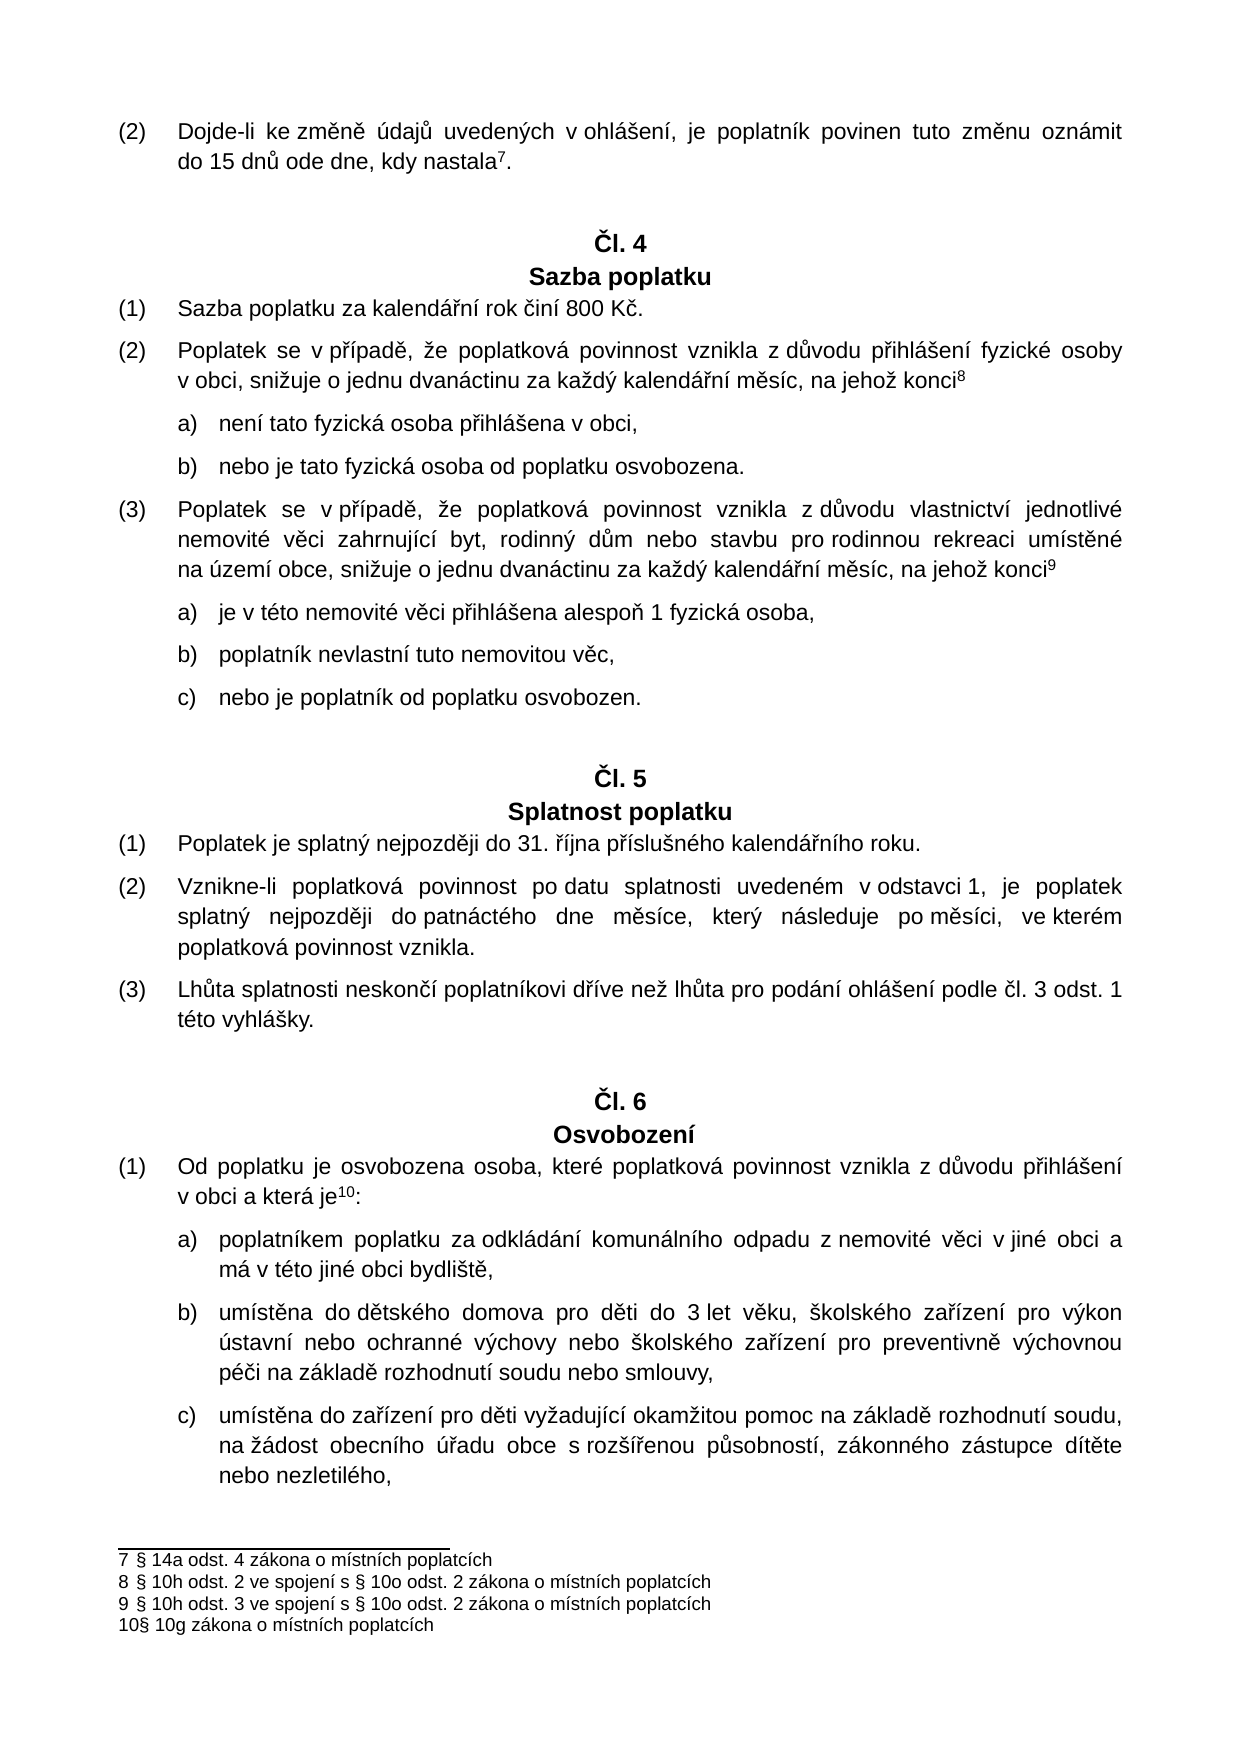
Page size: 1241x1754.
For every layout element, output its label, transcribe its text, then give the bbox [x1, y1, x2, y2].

list umístěna do dětského domova pro děti do 3 let věku, školského zařízení pro výkon ústavní nebo ochranné výchovy nebo školského zařízení pro preventivně výchovnou péči na základě rozhodnutí soudu nebo smlouvy, [177, 1298, 1122, 1385]
list nebo je poplatník od poplatku osvobozen. [177, 684, 1122, 711]
list Vznikne-li poplatková povinnost po datu splatnosti uvedeném v odstavci 1, je poplatek splatný nejpozději do patnáctého dne měsíce, který následuje po měsíci, ve kterém poplatková povinnost vznikla. [118, 873, 1122, 960]
list nebo je tato fyzická osoba od poplatku osvobozena. [177, 453, 1122, 479]
list není tato fyzická osoba přihlášena v obci, [177, 410, 1122, 437]
list Lhůta splatnosti neskončí poplatníkovi dříve než lhůta pro podání ohlášení podle čl. 3 odst. 1 této vyhlášky. [118, 976, 1122, 1033]
list umístěna do zařízení pro děti vyžadující okamžitou pomoc na základě rozhodnutí soudu, na žádost obecního úřadu obce s rozšířenou působností, zákonného zástupce dítěte nebo nezletilého, [177, 1402, 1122, 1488]
list Sazba poplatku za kalendářní rok činí 800 Kč. [118, 294, 1122, 321]
list § 14a odst. 4 zákona o místních poplatcích [118, 1549, 1122, 1571]
list § 10h odst. 2 ve spojení s § 10o odst. 2 zákona o místních poplatcích [118, 1571, 1122, 1592]
list poplatníkem poplatku za odkládání komunálního odpadu z nemovité věci v jiné obci a má v této jiné obci bydliště, [177, 1226, 1122, 1282]
list Poplatek se v případě, že poplatková povinnost vznikla z důvodu přihlášení fyzické osoby v obci, snižuje o jednu dvanáctinu za každý kalendářní měsíc, na jehož konci [118, 337, 1122, 394]
subtitle Čl. 5 Splatnost poplatku [118, 764, 1122, 826]
subtitle Čl. 6 Osvobození [118, 1087, 1122, 1148]
list Dojde-li ke změně údajů uvedených v ohlášení, je poplatník povinen tuto změnu oznámit do 15 dnů ode dne, kdy nastala. [118, 118, 1122, 175]
subtitle Čl. 4 Sazba poplatku [118, 228, 1122, 290]
list § 10g zákona o místních poplatcích [118, 1614, 1122, 1635]
list § 10h odst. 3 ve spojení s § 10o odst. 2 zákona o místních poplatcích [118, 1592, 1122, 1614]
list Poplatek je splatný nejpozději do 31. října příslušného kalendářního roku. [118, 830, 1122, 857]
list Od poplatku je osvobozena osoba, které poplatková povinnost vznikla z důvodu přihlášení v obci a která je: [118, 1153, 1122, 1209]
list Poplatek se v případě, že poplatková povinnost vznikla z důvodu vlastnictví jednotlivé nemovité věci zahrnující byt, rodinný dům nebo stavbu pro rodinnou rekreaci umístěné na území obce, snižuje o jednu dvanáctinu za každý kalendářní měsíc, na jehož konci [118, 496, 1122, 582]
list poplatník nevlastní tuto nemovitou věc, [177, 641, 1122, 668]
list je v této nemovité věci přihlášena alespoň 1 fyzická osoba, [177, 599, 1122, 625]
